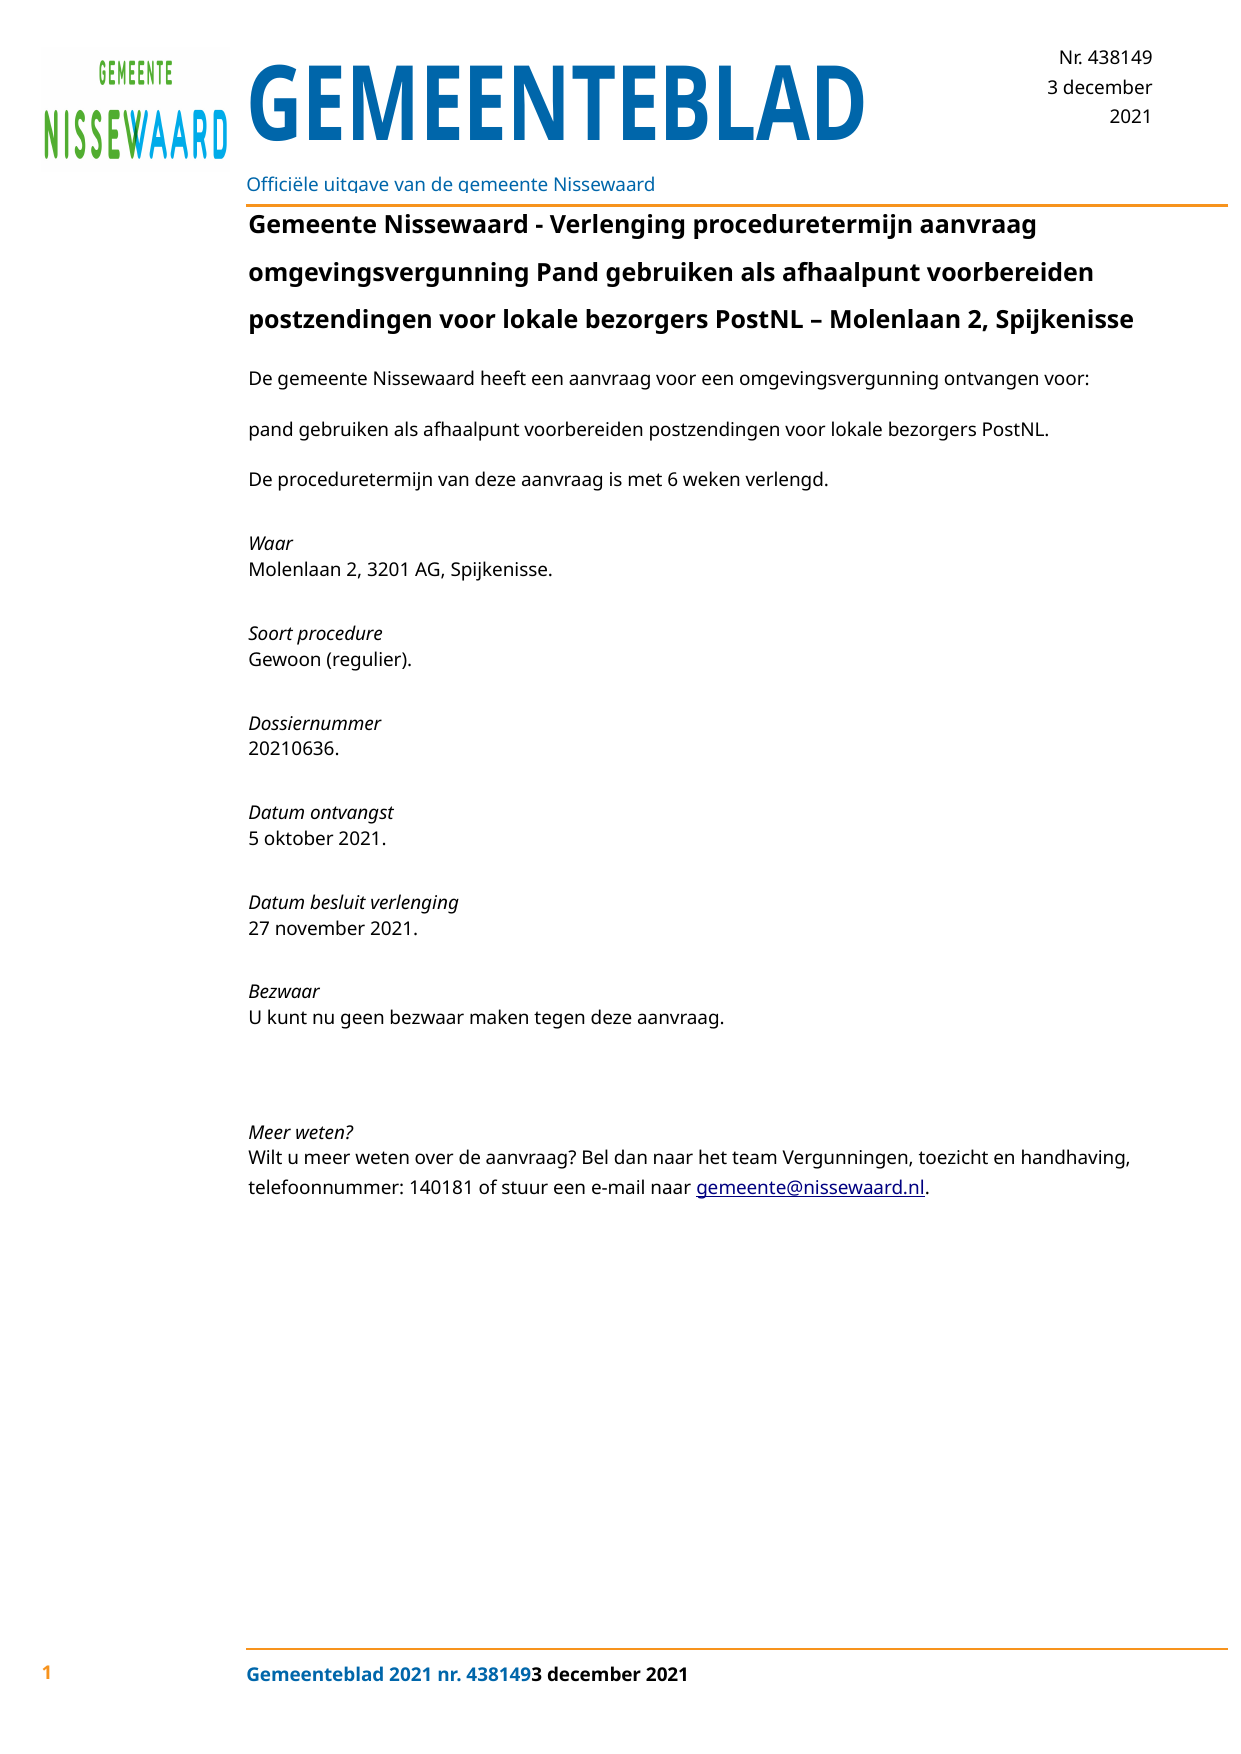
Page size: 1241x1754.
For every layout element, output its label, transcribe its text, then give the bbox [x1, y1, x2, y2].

text 5 oktober 2021. [248, 825, 1152, 851]
text 27 november 2021. [248, 915, 1152, 941]
text Dossiernummer [248, 710, 1152, 735]
text De proceduretermijn van deze aanvraag is met 6 weken verlengd. [248, 466, 1152, 492]
text De gemeente Nissewaard heeft een aanvraag voor een omgevingsvergunning ontvangen voor: [248, 366, 1152, 391]
text pand gebruiken als afhaalpunt voorbereiden postzendingen voor lokale bezorgers PostNL. [248, 416, 1152, 442]
picture [41, 47, 231, 172]
text Bezwaar [248, 979, 1152, 1004]
text Molenlaan 2, 3201 AG, Spijkenisse. [248, 556, 1152, 582]
text Datum besluit verlenging [248, 889, 1152, 915]
text Meer weten? [248, 1119, 1152, 1144]
text Gewoon (regulier). [248, 646, 1152, 671]
text Soort procedure [248, 620, 1152, 646]
text 20210636. [248, 735, 1152, 761]
text Gemeente Nissewaard - Verlenging proceduretermijn aanvraag omgevingsvergunning Pand gebruiken als afhaalpunt voorbereiden postzendingen voor lokale bezorgers PostNL – Molenlaan 2, Spijkenisse [248, 207, 1152, 336]
text Waar [248, 530, 1152, 556]
text Datum ontvangst [248, 799, 1152, 825]
text U kunt nu geen bezwaar maken tegen deze aanvraag. [248, 1004, 1152, 1030]
text Wilt u meer weten over de aanvraag? Bel dan naar het team Vergunningen, toezicht en handhaving, telefoonnummer: 140181 of stuur een e-mail naar gemeente@nissewaard.nl. [248, 1144, 1152, 1200]
